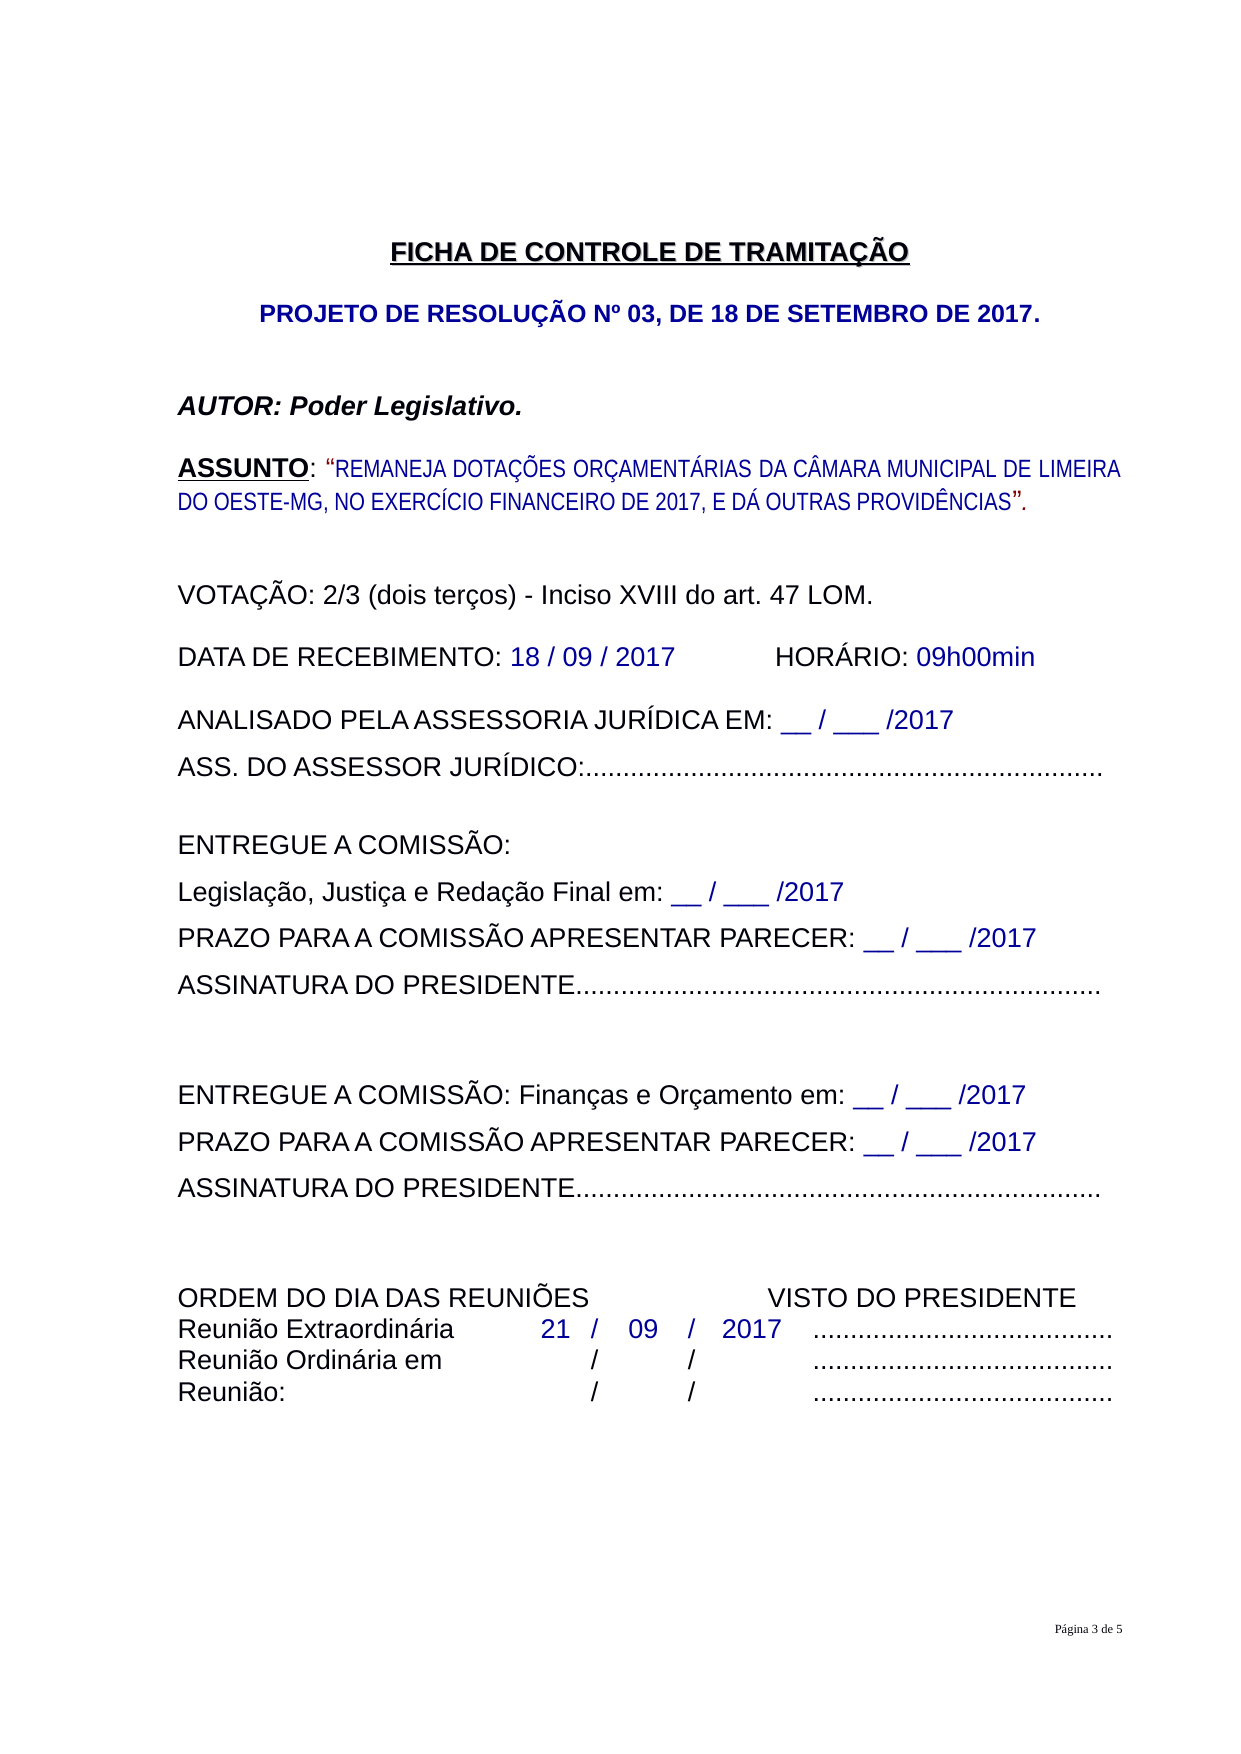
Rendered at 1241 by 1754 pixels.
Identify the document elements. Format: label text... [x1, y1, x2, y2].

text ASS. DO ASSESSOR JURÍDICO:..................................................................... [177, 751, 1122, 782]
table_header ........................................ [801, 1313, 1120, 1344]
table_header / [680, 1313, 703, 1344]
table_header 09 [606, 1313, 680, 1344]
text PRAZO PARA A COMISSÃO APRESENTAR PARECER: __ / ___ /2017 [177, 1126, 1122, 1157]
table_cell Reunião Ordinária em [170, 1344, 528, 1376]
text DATA DE RECEBIMENTO: 18 / 09 / 2017 HORÁRIO: 09h00min [177, 641, 1122, 672]
table_cell [606, 1376, 680, 1407]
table_header / [583, 1313, 606, 1344]
text FICHA DE CONTROLE DE TRAMITAÇÃO [177, 236, 1122, 267]
table_cell [528, 1344, 583, 1376]
table_cell / [583, 1376, 606, 1407]
table_header Reunião Extraordinária [170, 1313, 528, 1344]
text VOTAÇÃO: 2/3 (dois terços) - Inciso XVIII do art. 47 LOM. [177, 579, 1122, 610]
text AUTOR: Poder Legislativo. [177, 390, 1122, 421]
text Legislação, Justiça e Redação Final em: __ / ___ /2017 [177, 876, 1122, 907]
table_cell ........................................ [801, 1376, 1120, 1407]
table_cell / [680, 1344, 703, 1376]
table_header 2017 [703, 1313, 801, 1344]
table_header 21 [528, 1313, 583, 1344]
text PRAZO PARA A COMISSÃO APRESENTAR PARECER: __ / ___ /2017 [177, 922, 1122, 954]
table_cell / [680, 1376, 703, 1407]
table_cell ........................................ [801, 1344, 1120, 1376]
table_cell [703, 1344, 801, 1376]
table_cell [703, 1376, 801, 1407]
text ENTREGUE A COMISSÃO: Finanças e Orçamento em: __ / ___ /2017 [177, 1079, 1122, 1110]
text ASSUNTO: “Remaneja dotações orçamentárias da Câmara Municipal de Limeira do Oeste-MG, no exercício financeiro de 2017, e dá outras providências”. [177, 452, 1122, 516]
table_cell Reunião: [170, 1376, 528, 1407]
text ASSINATURA DO PRESIDENTE...................................................................... [177, 969, 1122, 1001]
text ORDEM DO DIA DAS REUNIÕES VISTO DO PRESIDENTE [177, 1282, 1122, 1313]
table_cell [528, 1376, 583, 1407]
table_cell [606, 1344, 680, 1376]
text ASSINATURA DO PRESIDENTE...................................................................... [177, 1172, 1122, 1204]
table_cell / [583, 1344, 606, 1376]
text ENTREGUE A COMISSÃO: [177, 829, 1122, 860]
text ANALISADO PELA ASSESSORIA JURÍDICA EM: __ / ___ /2017 [177, 704, 1122, 735]
text PROJETO DE RESOLUÇÃO Nº 03, DE 18 DE SETEMBRO DE 2017. [177, 299, 1122, 327]
